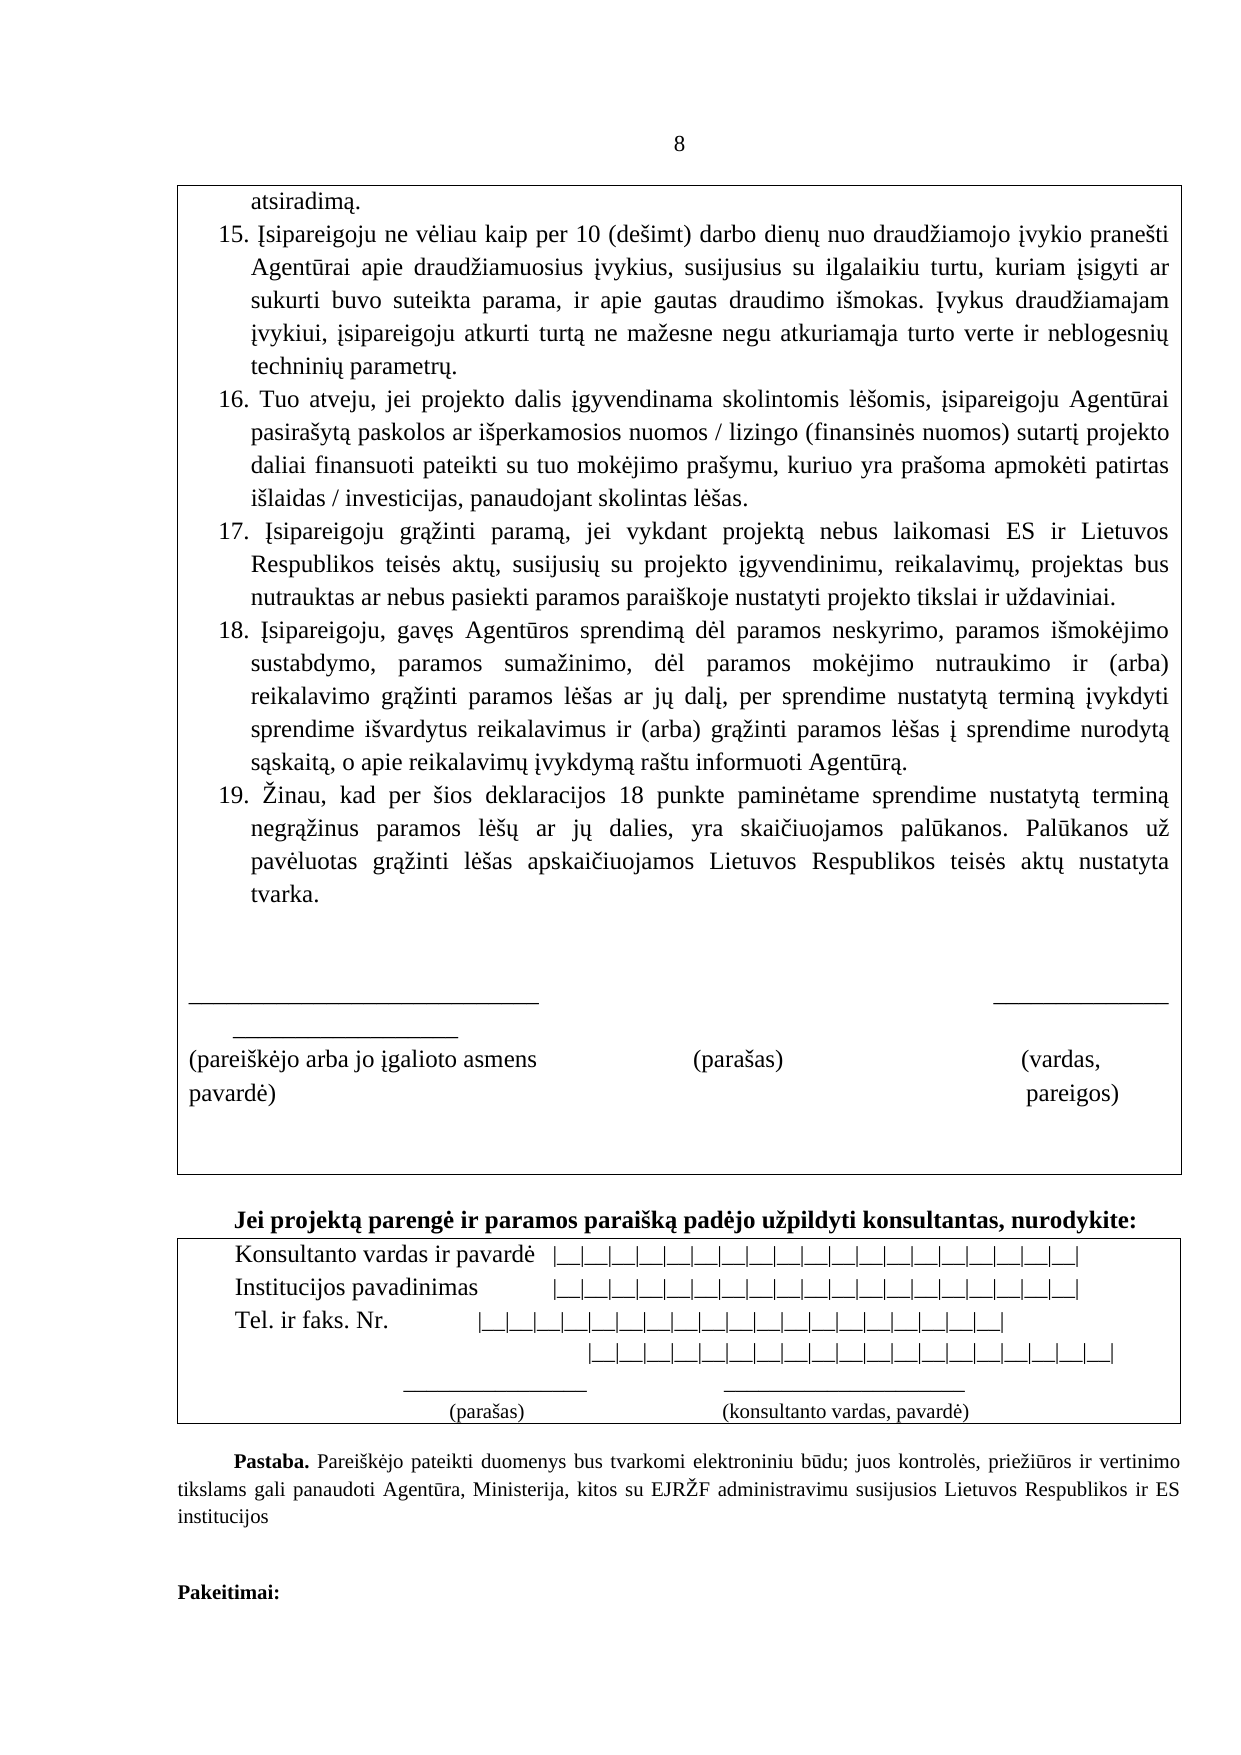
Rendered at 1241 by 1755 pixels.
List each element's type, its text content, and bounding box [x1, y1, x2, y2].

text |__|__|__|__|__|__|__|__|__|__|__|__|__|__|__|__|__|__|__| [178, 1337, 1180, 1364]
table_header atsiradimą. 15. Įsipareigoju ne vėliau kaip per 10 (dešimt) darbo dienų nuo draudžiamojo įvykio pranešti Agentūrai apie draudžiamuosius įvykius, susijusius su ilgalaikiu turtu, kuriam įsigyti ar sukurti buvo suteikta parama, ir apie gautas draudimo išmokas. Įvykus draudžiamajam įvykiui, įsipareigoju atkurti turtą ne mažesne negu atkuriamąja turto verte ir neblogesnių techninių parametrų. 16. Tuo atveju, jei projekto dalis įgyvendinama skolintomis lėšomis, įsipareigoju Agentūrai pasirašytą paskolos ar išperkamosios nuomos / lizingo (finansinės nuomos) sutartį projekto daliai finansuoti pateikti su tuo mokėjimo prašymu, kuriuo yra prašoma apmokėti patirtas išlaidas / investicijas, panaudojant skolintas lėšas. 17. Įsipareigoju grąžinti paramą, jei vykdant projektą nebus laikomasi ES ir Lietuvos Respublikos teisės aktų, susijusių su projekto įgyvendinimu, reikalavimų, projektas bus nutrauktas ar nebus pasiekti paramos paraiškoje nustatyti projekto tikslai ir uždaviniai. 18. Įsipareigoju, gavęs Agentūros sprendimą dėl paramos neskyrimo, paramos išmokėjimo sustabdymo, paramos sumažinimo, dėl paramos mokėjimo nutraukimo ir (arba) reikalavimo grąžinti paramos lėšas ar jų dalį, per sprendime nustatytą terminą įvykdyti sprendime išvardytus reikalavimus ir (arba) grąžinti paramos lėšas į sprendime nurodytą sąskaitą, o apie reikalavimų įvykdymą raštu informuoti Agentūrą. 19. Žinau, kad per šios deklaracijos 18 punkte paminėtame sprendime nustatytą terminą negrąžinus paramos lėšų ar jų dalies, yra skaičiuojamos palūkanos. Palūkanos už pavėluotas grąžinti lėšas apskaičiuojamos Lietuvos Respublikos teisės aktų nustatyta tvarka. ____________________________ ______________ __________________ (pareiškėjo arba jo įgalioto asmens (parašas) (vardas, pavardė) pareigos) [178, 186, 1181, 1144]
text Konsultanto vardas ir pavardė |__|__|__|__|__|__|__|__|__|__|__|__|__|__|__|__|__|__|__| [178, 1239, 1180, 1268]
text Institucijos pavadinimas |__|__|__|__|__|__|__|__|__|__|__|__|__|__|__|__|__|__|__| [178, 1271, 1180, 1301]
text (parašas) (konsultanto vardas, pavardė) [178, 1398, 1180, 1423]
text ________________ _____________________ [178, 1367, 1180, 1395]
text Pakeitimai: [177, 1580, 1181, 1604]
text Tel. ir faks. Nr. |__|__|__|__|__|__|__|__|__|__|__|__|__|__|__|__|__|__|__| [178, 1304, 1180, 1334]
text Pastaba. Pareiškėjo pateikti duomenys bus tvarkomi elektroniniu būdu; juos kontrolės, priežiūros ir vertinimo tikslams gali panaudoti Agentūra, Ministerija, kitos su EJRŽF administravimu susijusios Lietuvos Respublikos ir ES institucijos [177, 1449, 1181, 1528]
table_cell [178, 1144, 1181, 1174]
text Jei projektą parengė ir paramos paraišką padėjo užpildyti konsultantas, nurodykite: [177, 1205, 1181, 1234]
